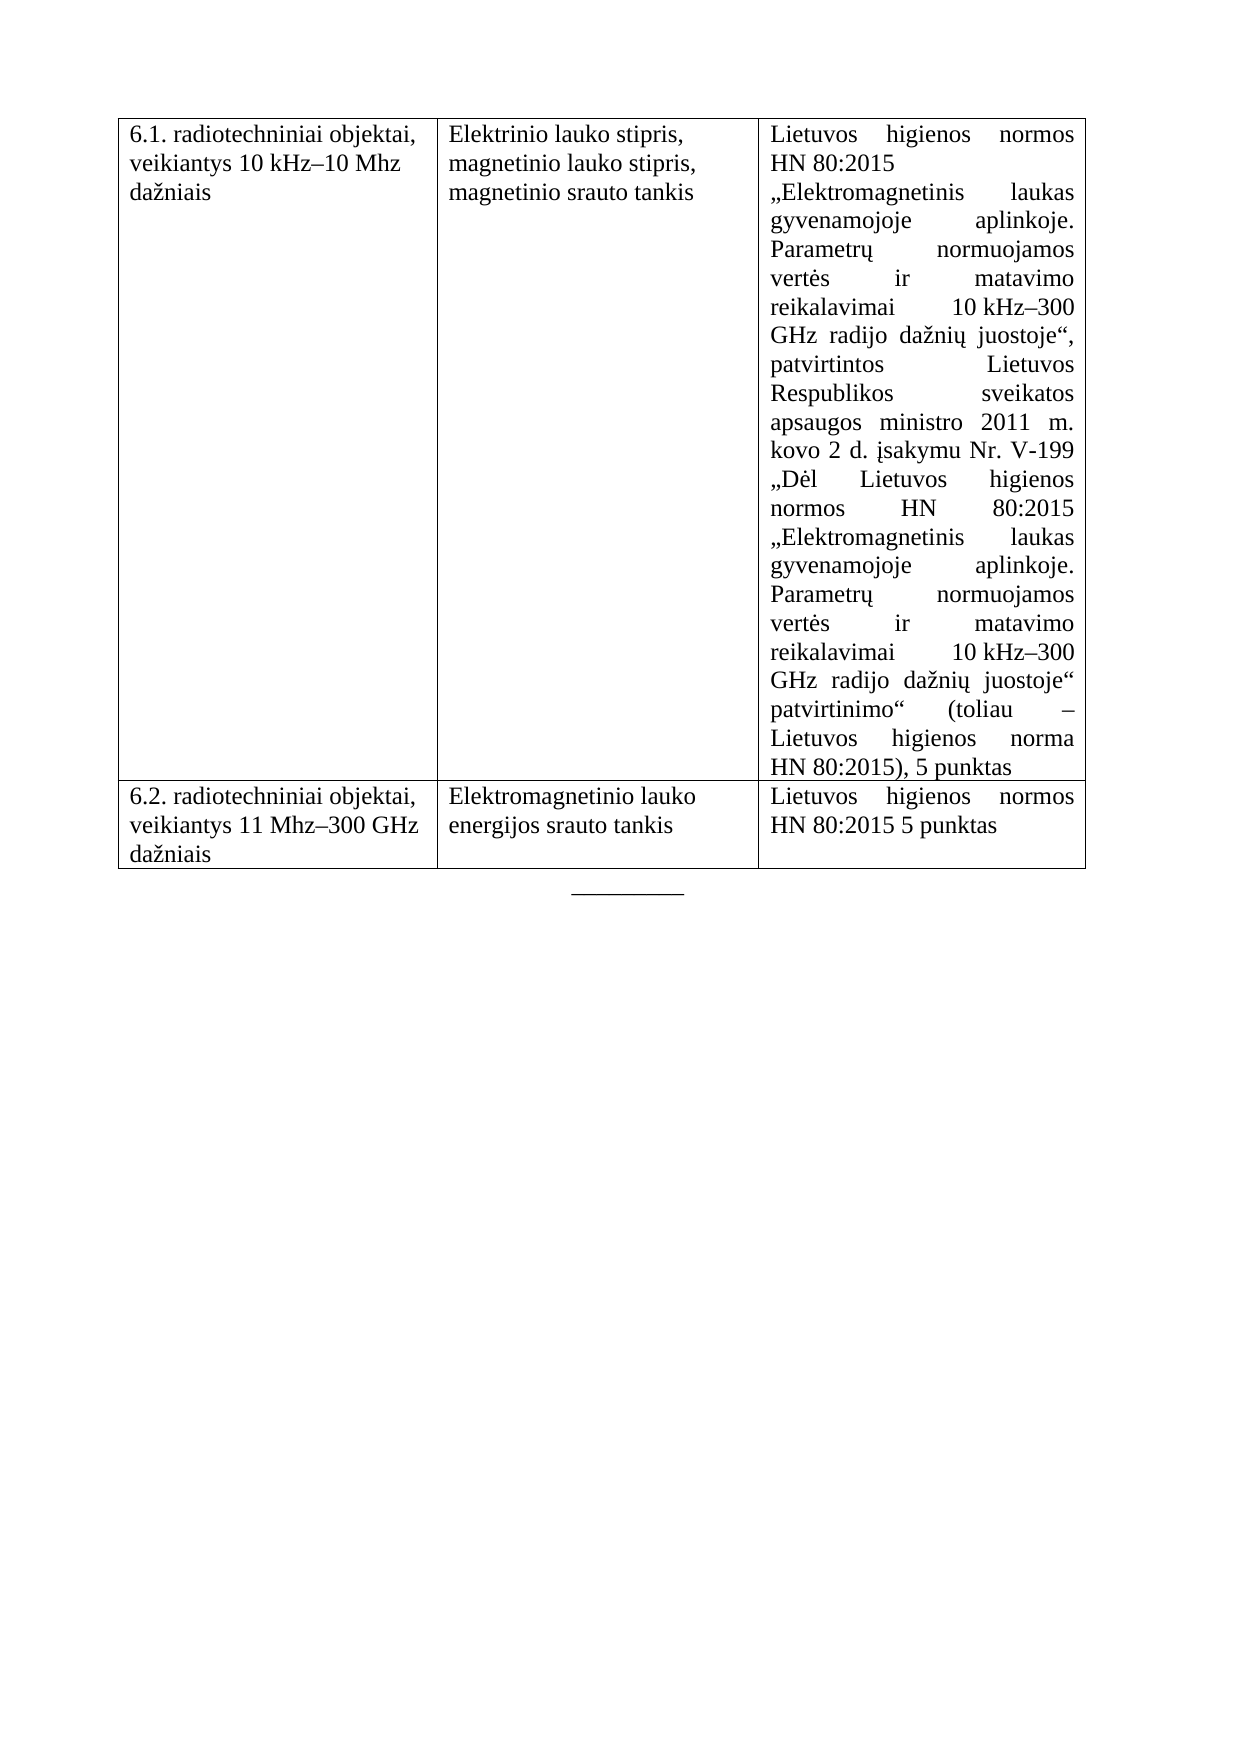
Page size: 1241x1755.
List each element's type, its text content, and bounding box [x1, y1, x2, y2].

text _________ [118, 869, 1063, 897]
table_cell Elektrinio lauko stipris, magnetinio lauko stipris, magnetinio srauto tankis [438, 119, 758, 780]
table_cell 6.2. radiotechniniai objektai, veikiantys 11 Mhz–300 GHz dažniais [119, 781, 437, 868]
table_cell 6.1. radiotechniniai objektai, veikiantys 10 kHz–10 Mhz dažniais [119, 119, 437, 780]
table_cell Elektromagnetinio lauko energijos srauto tankis [438, 781, 758, 868]
table_cell Lietuvos higienos normos HN 80:2015 5 punktas [759, 781, 1085, 868]
table_cell Lietuvos higienos normos HN 80:2015 „Elektromagnetinis laukas gyvenamojoje aplinkoje. Parametrų normuojamos vertės ir matavimo reikalavimai 10 kHz–300 GHz radijo dažnių juostoje“, patvirtintos Lietuvos Respublikos sveikatos apsaugos ministro 2011 m. kovo 2 d. įsakymu Nr. V-199 „Dėl Lietuvos higienos normos HN 80:2015 „Elektromagnetinis laukas gyvenamojoje aplinkoje. Parametrų normuojamos vertės ir matavimo reikalavimai 10 kHz–300 GHz radijo dažnių juostoje“ patvirtinimo“ (toliau – Lietuvos higienos norma HN 80:2015), 5 punktas [759, 119, 1085, 780]
